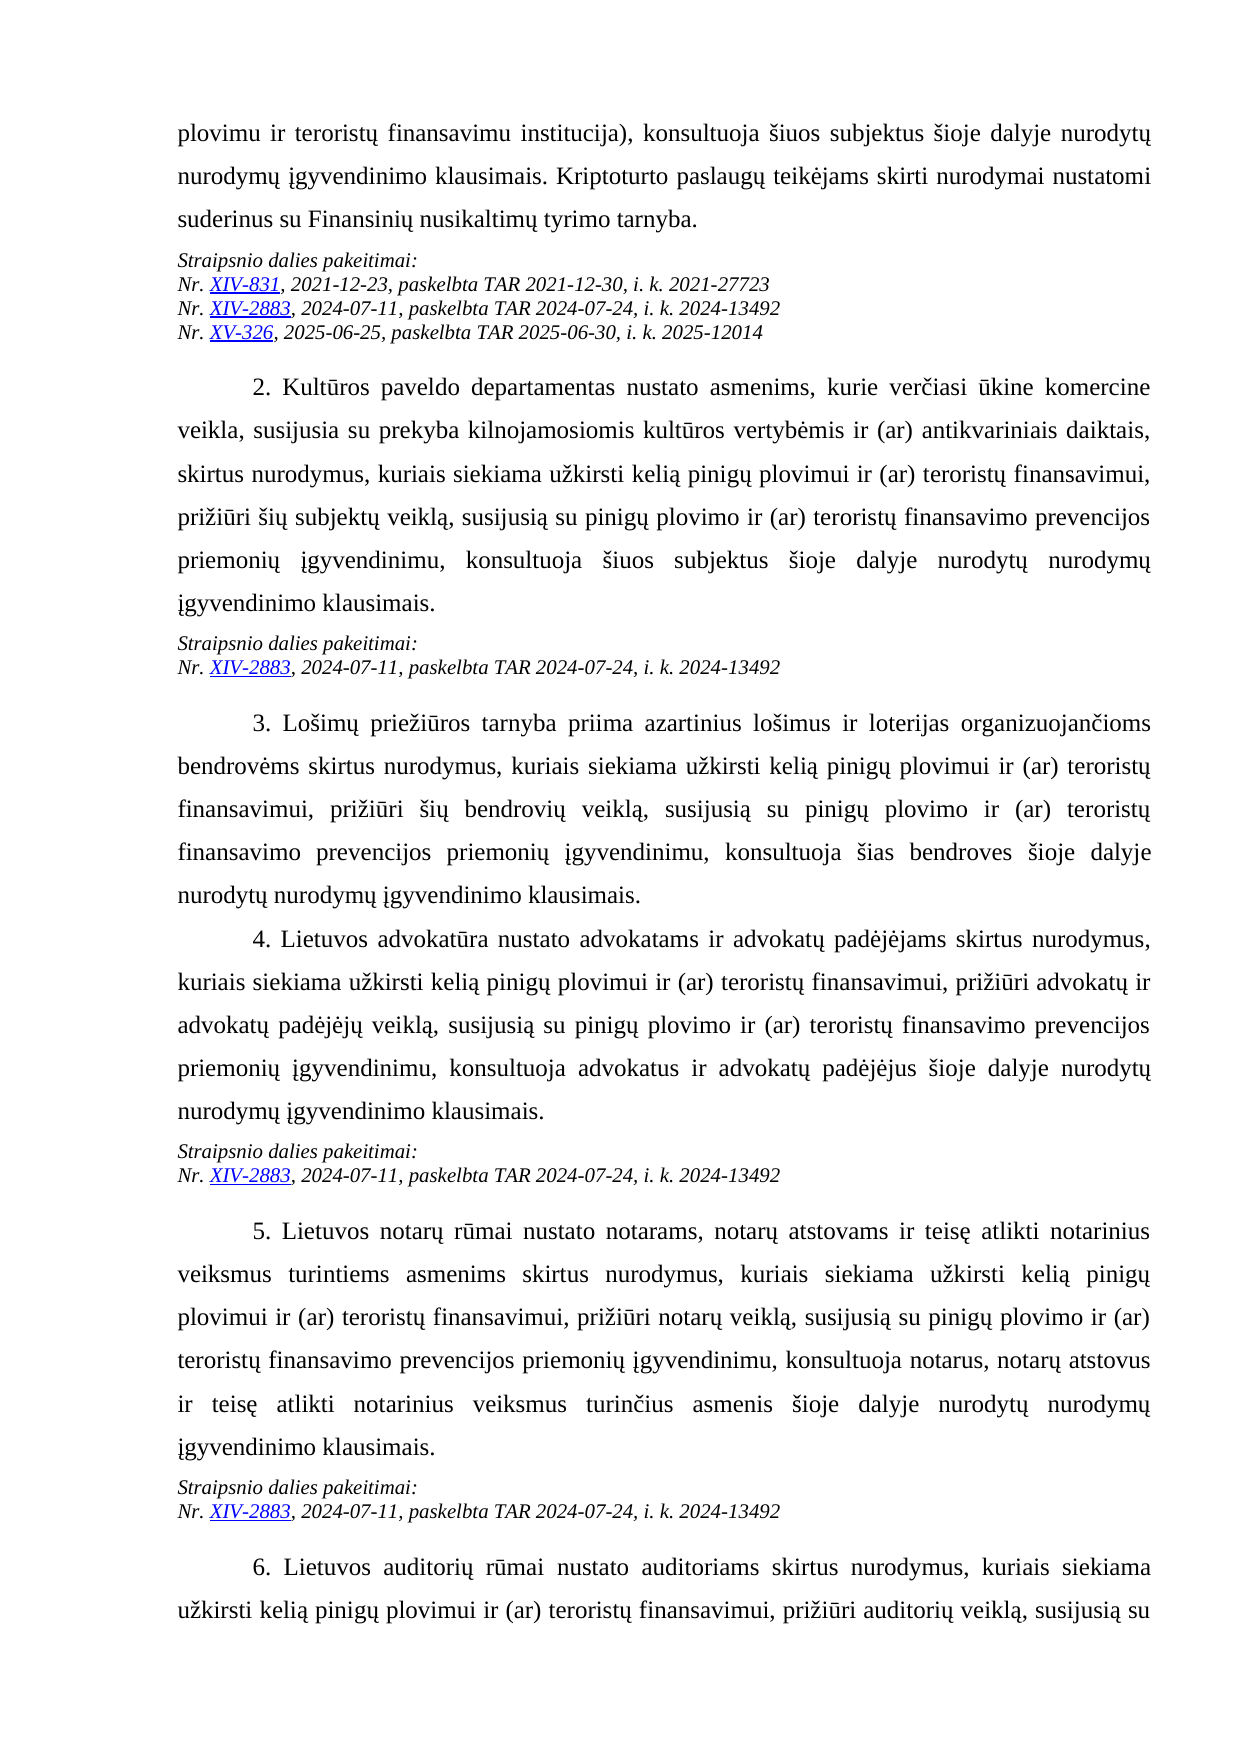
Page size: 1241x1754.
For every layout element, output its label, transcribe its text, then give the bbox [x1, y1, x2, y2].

text Straipsnio dalies pakeitimai: [177, 631, 1152, 655]
text Nr. XIV-2883, 2024-07-11, paskelbta TAR 2024-07-24, i. k. 2024-13492 [177, 655, 1152, 679]
text Nr. XIV-831, 2021-12-23, paskelbta TAR 2021-12-30, i. k. 2021-27723 [177, 272, 1152, 296]
text 3. Lošimų priežiūros tarnyba priima azartinius lošimus ir loterijas organizuojančioms bendrovėms skirtus nurodymus, kuriais siekiama užkirsti kelią pinigų plovimui ir (ar) teroristų finansavimui, prižiūri šių bendrovių veiklą, susijusią su pinigų plovimo ir (ar) teroristų finansavimo prevencijos priemonių įgyvendinimu, konsultuoja šias bendroves šioje dalyje nurodytų nurodymų įgyvendinimo klausimais. [177, 708, 1152, 909]
text Nr. XIV-2883, 2024-07-11, paskelbta TAR 2024-07-24, i. k. 2024-13492 [177, 1499, 1152, 1523]
text 6. Lietuvos auditorių rūmai nustato auditoriams skirtus nurodymus, kuriais siekiama užkirsti kelią pinigų plovimui ir (ar) teroristų finansavimui, prižiūri auditorių veiklą, susijusią su [177, 1552, 1152, 1624]
text Straipsnio dalies pakeitimai: [177, 1139, 1152, 1163]
text Nr. XV-326, 2025-06-25, paskelbta TAR 2025-06-30, i. k. 2025-12014 [177, 320, 1152, 344]
text Straipsnio dalies pakeitimai: [177, 247, 1152, 272]
text 4. Lietuvos advokatūra nustato advokatams ir advokatų padėjėjams skirtus nurodymus, kuriais siekiama užkirsti kelią pinigų plovimui ir (ar) teroristų finansavimui, prižiūri advokatų ir advokatų padėjėjų veiklą, susijusią su pinigų plovimo ir (ar) teroristų finansavimo prevencijos priemonių įgyvendinimu, konsultuoja advokatus ir advokatų padėjėjus šioje dalyje nurodytų nurodymų įgyvendinimo klausimais. [177, 924, 1152, 1125]
text 5. Lietuvos notarų rūmai nustato notarams, notarų atstovams ir teisę atlikti notarinius veiksmus turintiems asmenims skirtus nurodymus, kuriais siekiama užkirsti kelią pinigų plovimui ir (ar) teroristų finansavimui, prižiūri notarų veiklą, susijusią su pinigų plovimo ir (ar) teroristų finansavimo prevencijos priemonių įgyvendinimu, konsultuoja notarus, notarų atstovus ir teisę atlikti notarinius veiksmus turinčius asmenis šioje dalyje nurodytų nurodymų įgyvendinimo klausimais. [177, 1216, 1152, 1461]
text plovimu ir teroristų finansavimu institucija), konsultuoja šiuos subjektus šioje dalyje nurodytų nurodymų įgyvendinimo klausimais. Kriptoturto paslaugų teikėjams skirti nurodymai nustatomi suderinus su Finansinių nusikaltimų tyrimo tarnyba. [177, 118, 1152, 233]
text Nr. XIV-2883, 2024-07-11, paskelbta TAR 2024-07-24, i. k. 2024-13492 [177, 1163, 1152, 1187]
text 2. Kultūros paveldo departamentas nustato asmenims, kurie verčiasi ūkine komercine veikla, susijusia su prekyba kilnojamosiomis kultūros vertybėmis ir (ar) antikvariniais daiktais, skirtus nurodymus, kuriais siekiama užkirsti kelią pinigų plovimui ir (ar) teroristų finansavimui, prižiūri šių subjektų veiklą, susijusią su pinigų plovimo ir (ar) teroristų finansavimo prevencijos priemonių įgyvendinimu, konsultuoja šiuos subjektus šioje dalyje nurodytų nurodymų įgyvendinimo klausimais. [177, 372, 1152, 617]
text Straipsnio dalies pakeitimai: [177, 1475, 1152, 1499]
text Nr. XIV-2883, 2024-07-11, paskelbta TAR 2024-07-24, i. k. 2024-13492 [177, 296, 1152, 320]
